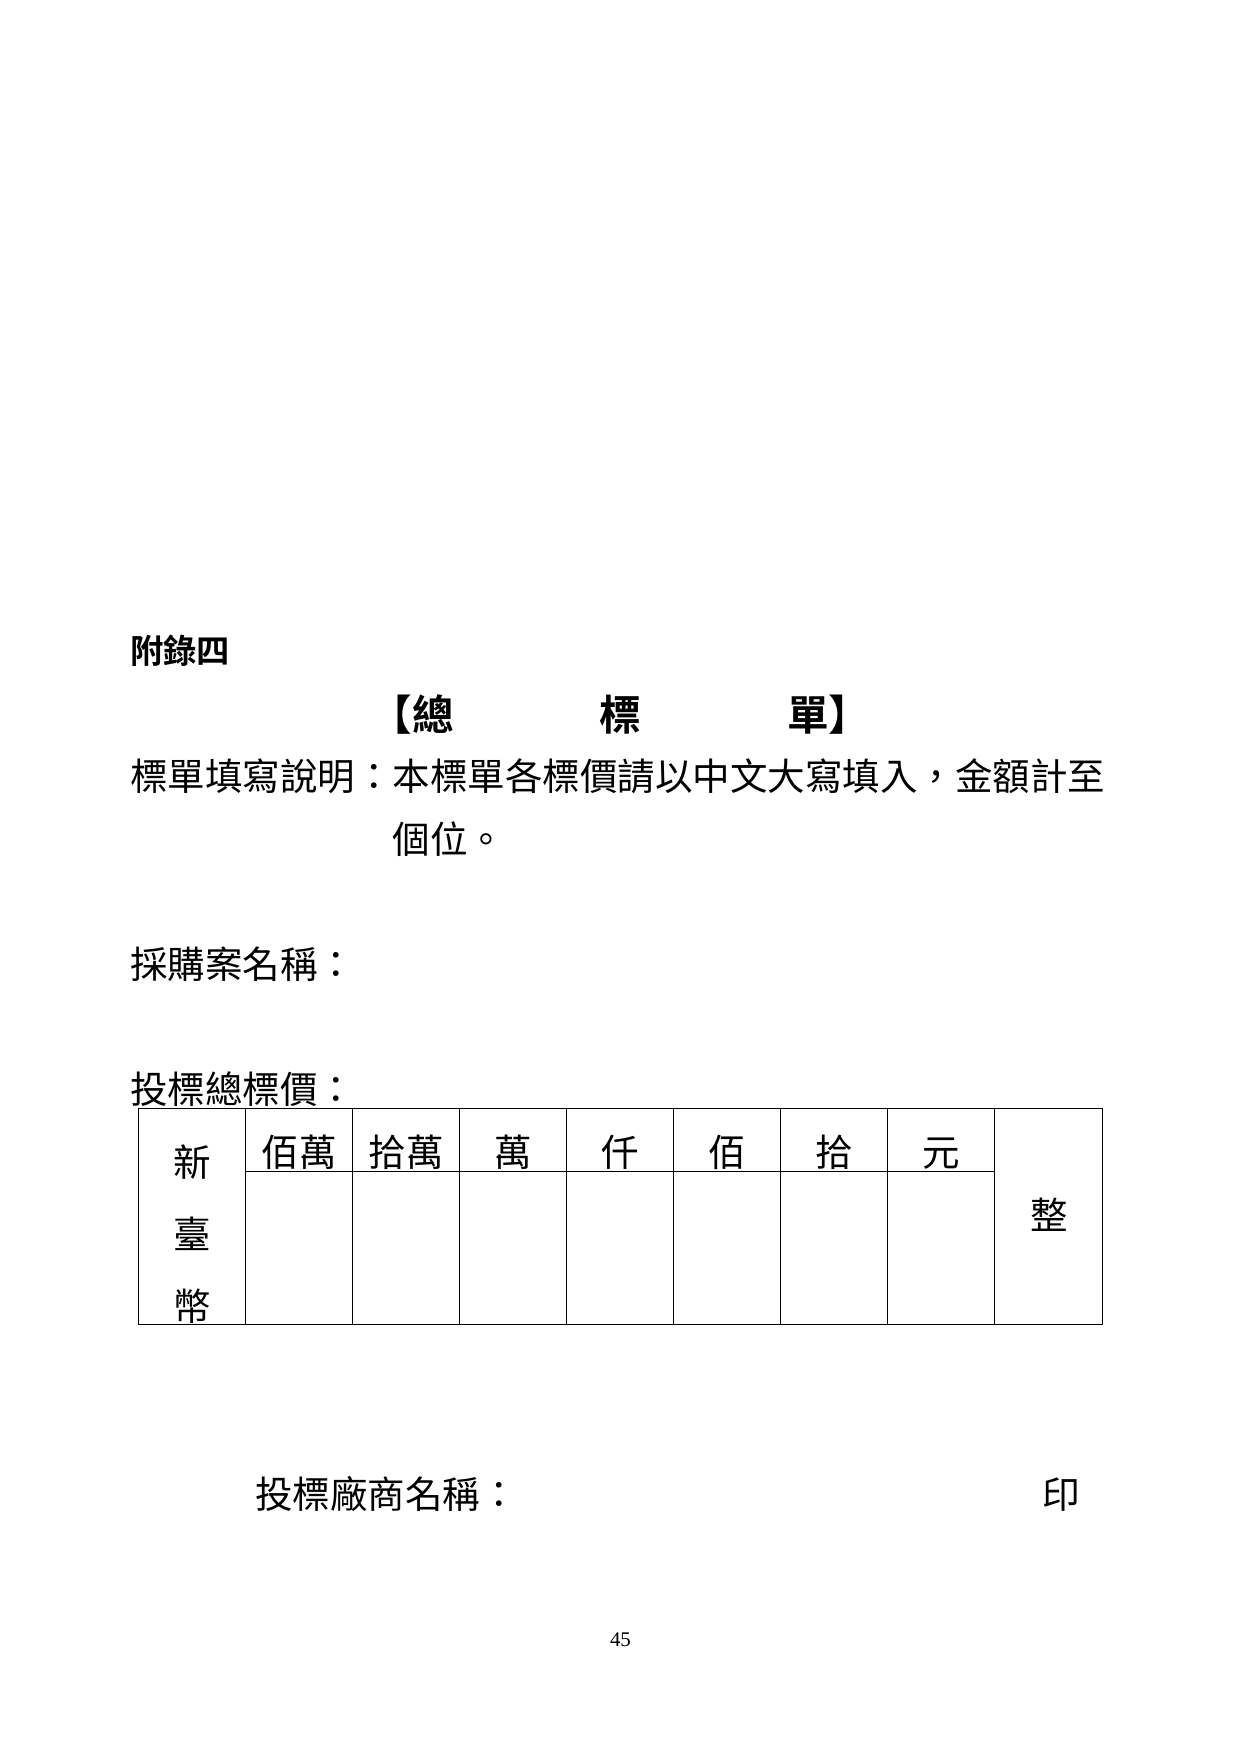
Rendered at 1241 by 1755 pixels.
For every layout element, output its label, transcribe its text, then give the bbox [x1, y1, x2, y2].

table_header 拾 [781, 1109, 887, 1171]
table_header 仟 [567, 1109, 673, 1171]
text 附錄四 [130, 608, 1110, 670]
table_header 整 [995, 1109, 1102, 1324]
table_cell [888, 1172, 994, 1324]
table_cell [781, 1172, 887, 1324]
table_header 新 臺 幣 [139, 1109, 245, 1324]
table_cell [353, 1172, 459, 1324]
table_header 佰 [674, 1109, 780, 1171]
text 【總 標 單】 [130, 670, 1110, 733]
table_header 元 [888, 1109, 994, 1171]
table_cell [567, 1172, 673, 1324]
text 標單填寫說明：本標單各標價請以中文大寫填入，金額計至個位。 [130, 733, 1110, 858]
table_header 拾萬 [353, 1109, 459, 1171]
text 投標廠商名稱： 印 [255, 1450, 1110, 1513]
table_cell [246, 1172, 352, 1324]
table_header 佰萬 [246, 1109, 352, 1171]
table_header 萬 [460, 1109, 566, 1171]
table_cell [460, 1172, 566, 1324]
table_cell [674, 1172, 780, 1324]
text 投標總標價： [130, 1045, 1110, 1108]
text 採購案名稱： [130, 920, 1110, 983]
